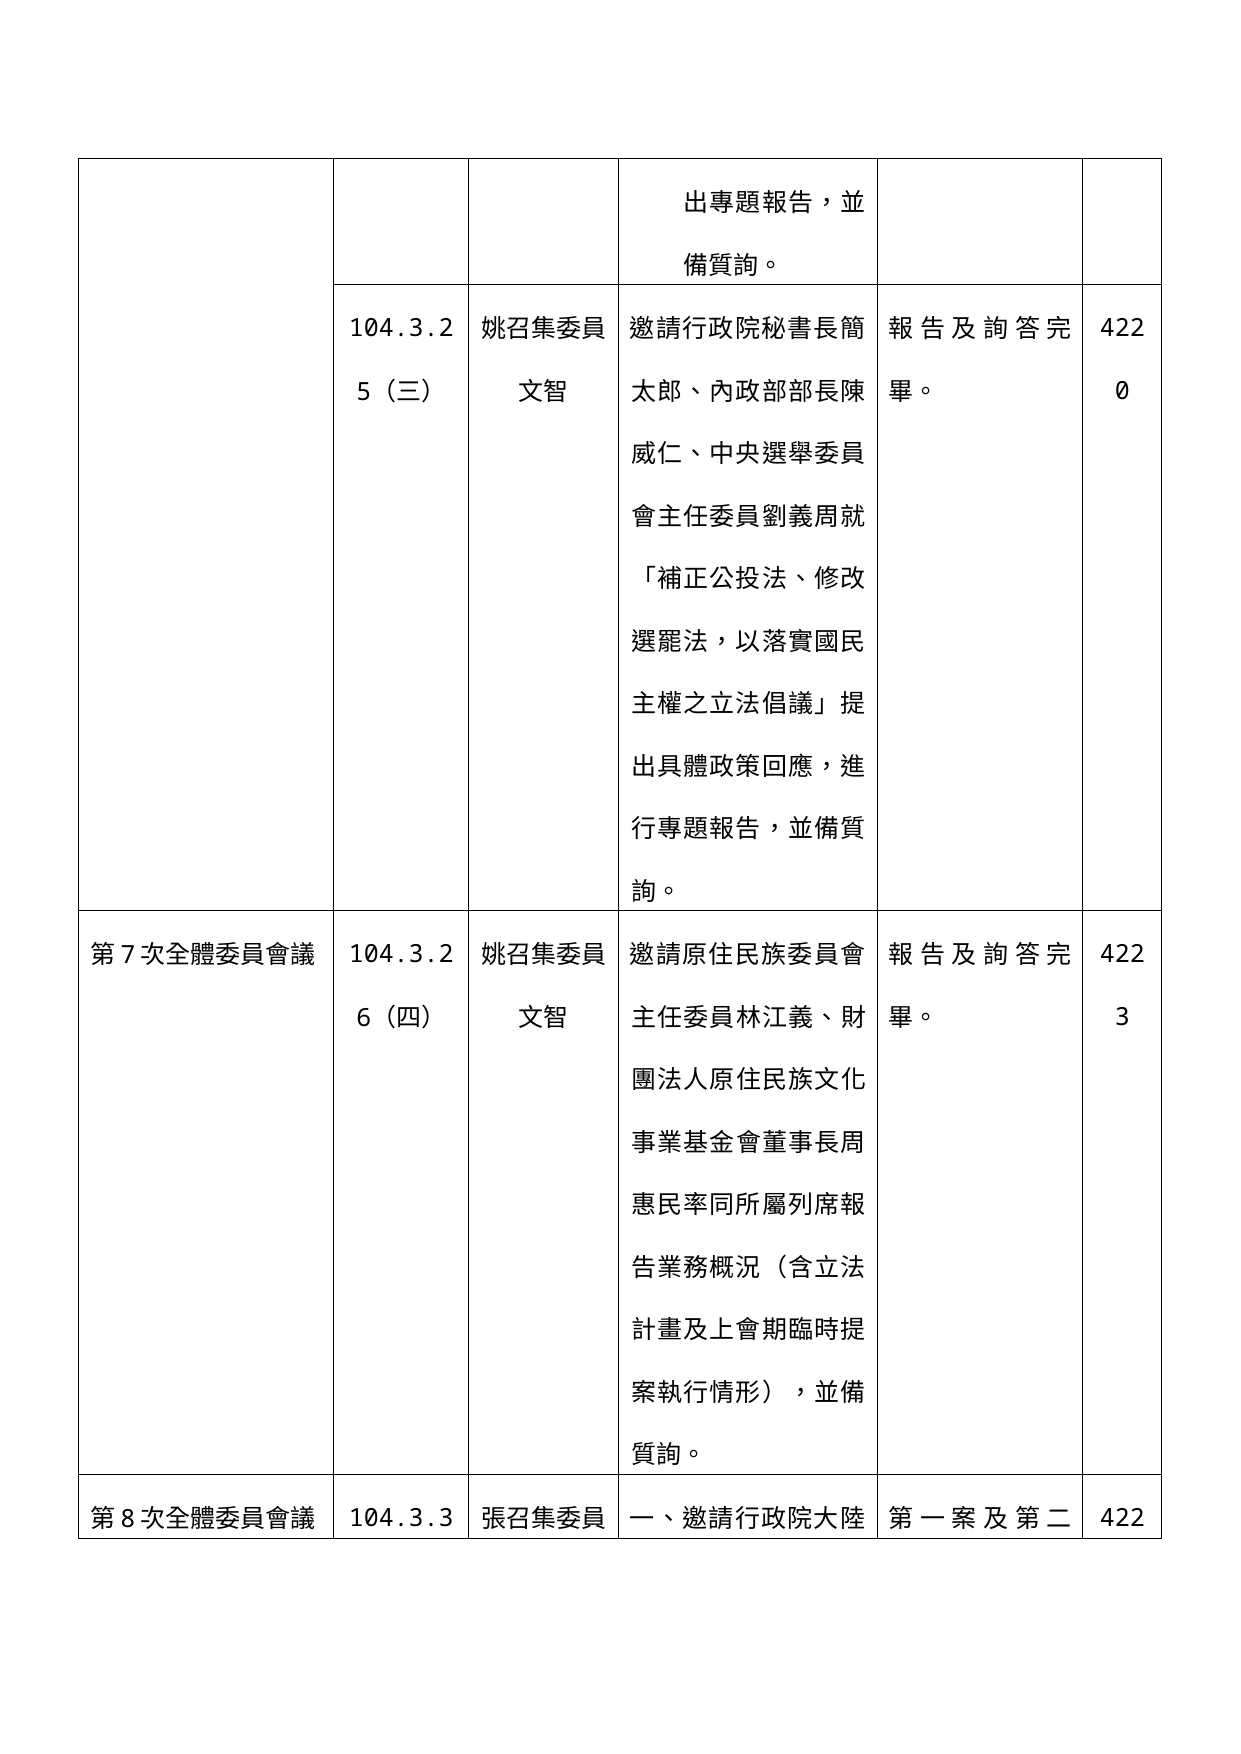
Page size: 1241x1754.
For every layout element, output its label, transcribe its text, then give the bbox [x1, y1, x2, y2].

table_cell 第一案及第二 [878, 1475, 1082, 1537]
table_cell 姚召集委員文智 [469, 285, 618, 910]
table_cell 姚召集委員文智 [469, 911, 618, 1474]
table_cell [469, 159, 618, 284]
table_cell [1083, 159, 1161, 284]
table_cell 第7次全體委員會議 [79, 911, 333, 1474]
table_cell 張召集委員 [469, 1475, 618, 1537]
table_cell [79, 159, 333, 910]
table_cell [334, 159, 468, 284]
table_cell 4223 [1083, 911, 1161, 1474]
table_cell 104.3.3 [334, 1475, 468, 1537]
table_cell 邀請行政院秘書長簡太郎、內政部部長陳威仁、中央選舉委員會主任委員劉義周就「補正公投法、修改選罷法，以落實國民主權之立法倡議」提出具體政策回應，進行專題報告，並備質詢。 [619, 285, 877, 910]
table_cell 422 [1083, 1475, 1161, 1537]
table_cell 4220 [1083, 285, 1161, 910]
table_cell [878, 159, 1082, 284]
table_cell 報告及詢答完畢。 [878, 285, 1082, 910]
table_cell 出專題報告，並備質詢。 [619, 159, 877, 284]
table_cell 報告及詢答完畢。 [878, 911, 1082, 1474]
table_cell 一、邀請行政院大陸 [619, 1475, 877, 1537]
table_cell 104.3.26（四） [334, 911, 468, 1474]
table_cell 邀請原住民族委員會主任委員林江義、財團法人原住民族文化事業基金會董事長周惠民率同所屬列席報告業務概況（含立法計畫及上會期臨時提案執行情形），並備質詢。 [619, 911, 877, 1474]
table_cell 第8次全體委員會議 [79, 1475, 333, 1537]
table_cell 104.3.25（三） [334, 285, 468, 910]
